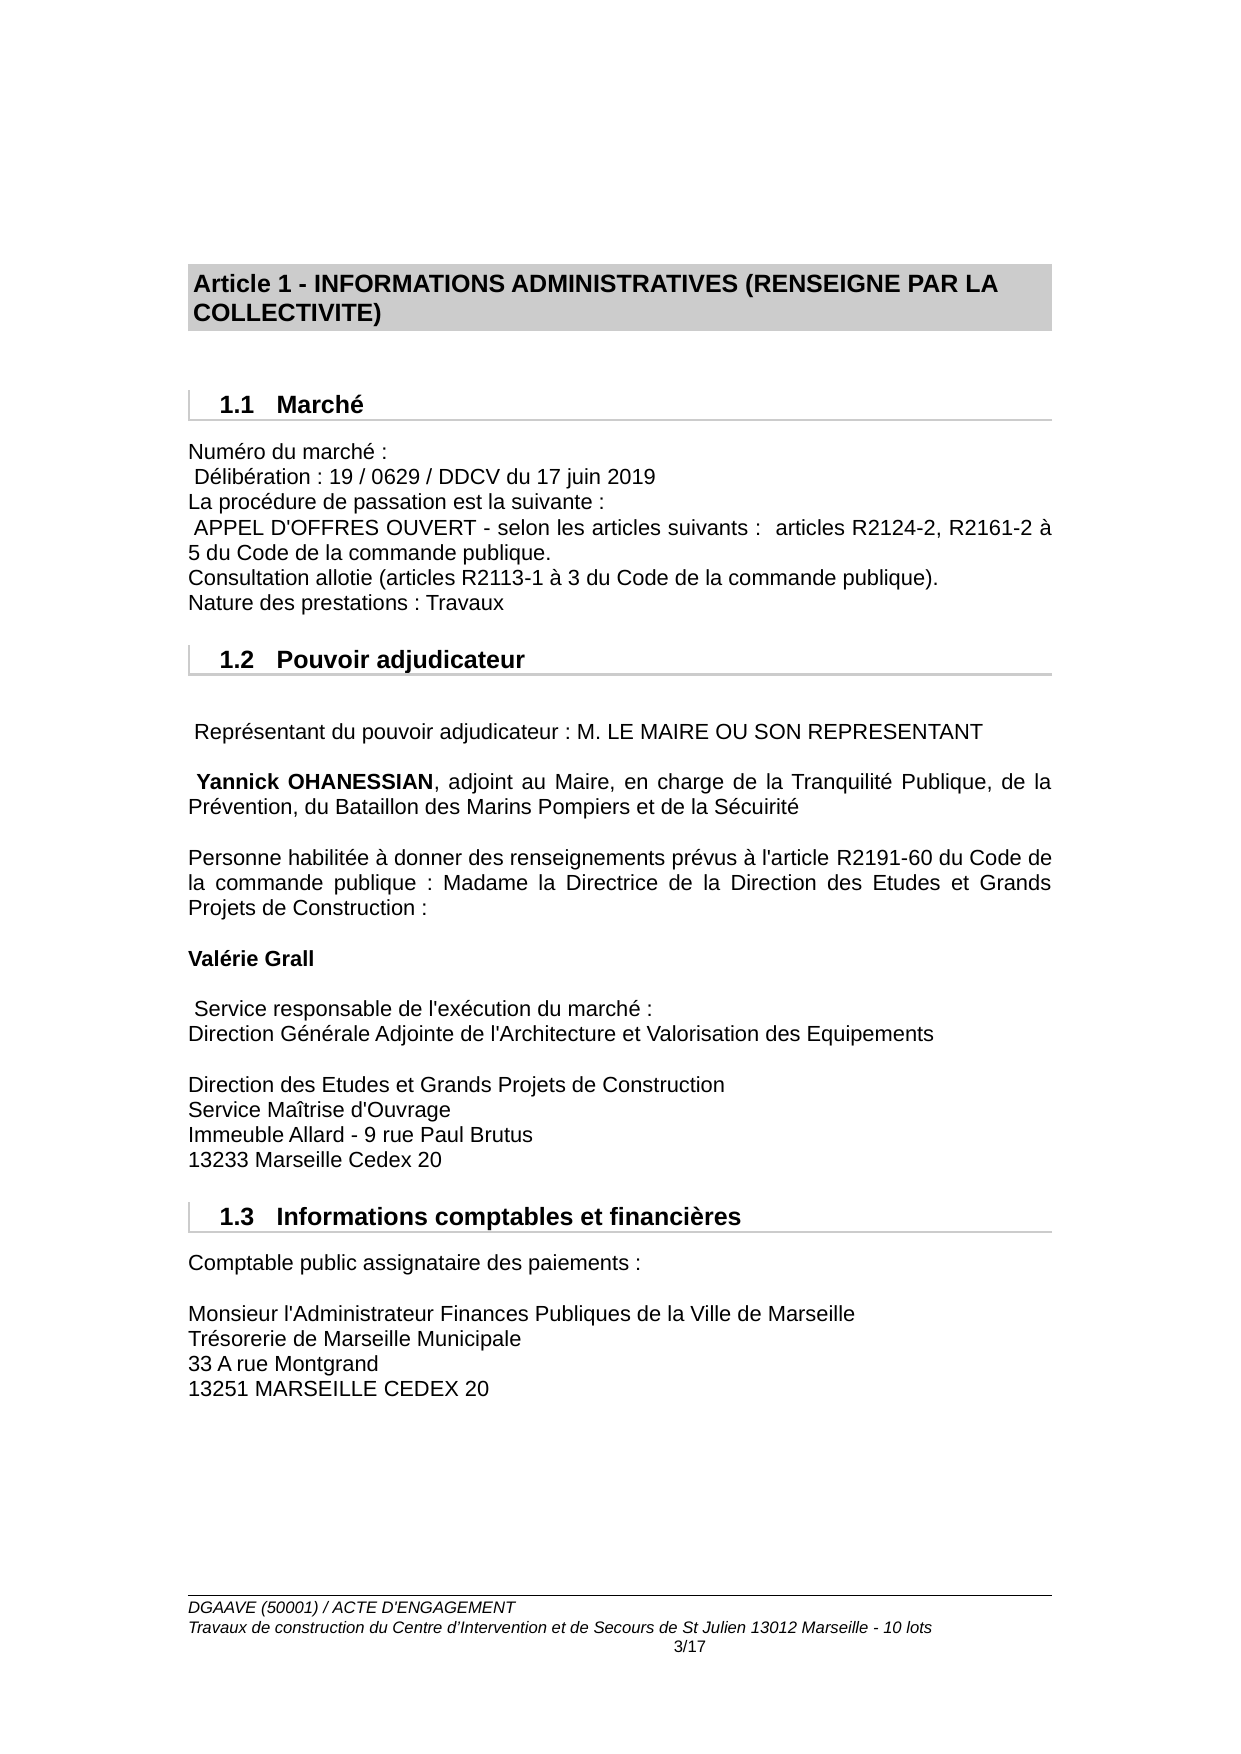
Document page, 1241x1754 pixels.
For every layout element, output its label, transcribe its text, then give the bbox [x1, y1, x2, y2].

text Délibération : 19 / 0629 / DDCV du 17 juin 2019 [188, 464, 1052, 489]
text Consultation allotie (articles R2113-1 à 3 du Code de la commande publique). [188, 565, 1052, 590]
text Représentant du pouvoir adjudicateur : M. LE MAIRE OU SON REPRESENTANT [188, 718, 1052, 744]
subtitle INFORMATIONS ADMINISTRATIVES (RENSEIGNE PAR LA COLLECTIVITE) [190, 266, 1050, 329]
text 33 A rue Montgrand [188, 1351, 1052, 1376]
text Immeuble Allard - 9 rue Paul Brutus [188, 1122, 1052, 1147]
text Yannick OHANESSIAN, adjoint au Maire, en charge de la Tranquilité Publique, de la Prévention, du Bataillon des Marins Pompiers et de la Sécuirité [188, 769, 1052, 819]
text 13251 MARSEILLE CEDEX 20 [188, 1376, 1052, 1402]
text Service responsable de l'exécution du marché : [188, 996, 1052, 1021]
text APPEL D'OFFRES OUVERT - selon les articles suivants : articles R2124-2, R2161-2 à 5 du Code de la commande publique. [188, 514, 1052, 565]
text Direction des Etudes et Grands Projets de Construction [188, 1071, 1052, 1097]
text Nature des prestations : Travaux [188, 590, 1052, 615]
text 13233 Marseille Cedex 20 [188, 1147, 1052, 1172]
text Numéro du marché : [188, 439, 1052, 464]
text Direction Générale Adjointe de l'Architecture et Valorisation des Equipements [188, 1021, 1052, 1046]
subtitle Marché [190, 390, 1052, 419]
text Valérie Grall [188, 945, 1052, 971]
text Trésorerie de Marseille Municipale [188, 1326, 1052, 1351]
subtitle Informations comptables et financières [190, 1202, 1052, 1231]
text Personne habilitée à donner des renseignements prévus à l'article R2191-60 du Code de la commande publique : Madame la Directrice de la Direction des Etudes et Grands Projets de Construction : [188, 844, 1052, 920]
text Service Maîtrise d'Ouvrage [188, 1097, 1052, 1122]
subtitle Pouvoir adjudicateur [190, 645, 1052, 673]
text Comptable public assignataire des paiements : [188, 1250, 1052, 1276]
text La procédure de passation est la suivante : [188, 489, 1052, 514]
text Monsieur l'Administrateur Finances Publiques de la Ville de Marseille [188, 1301, 1052, 1326]
